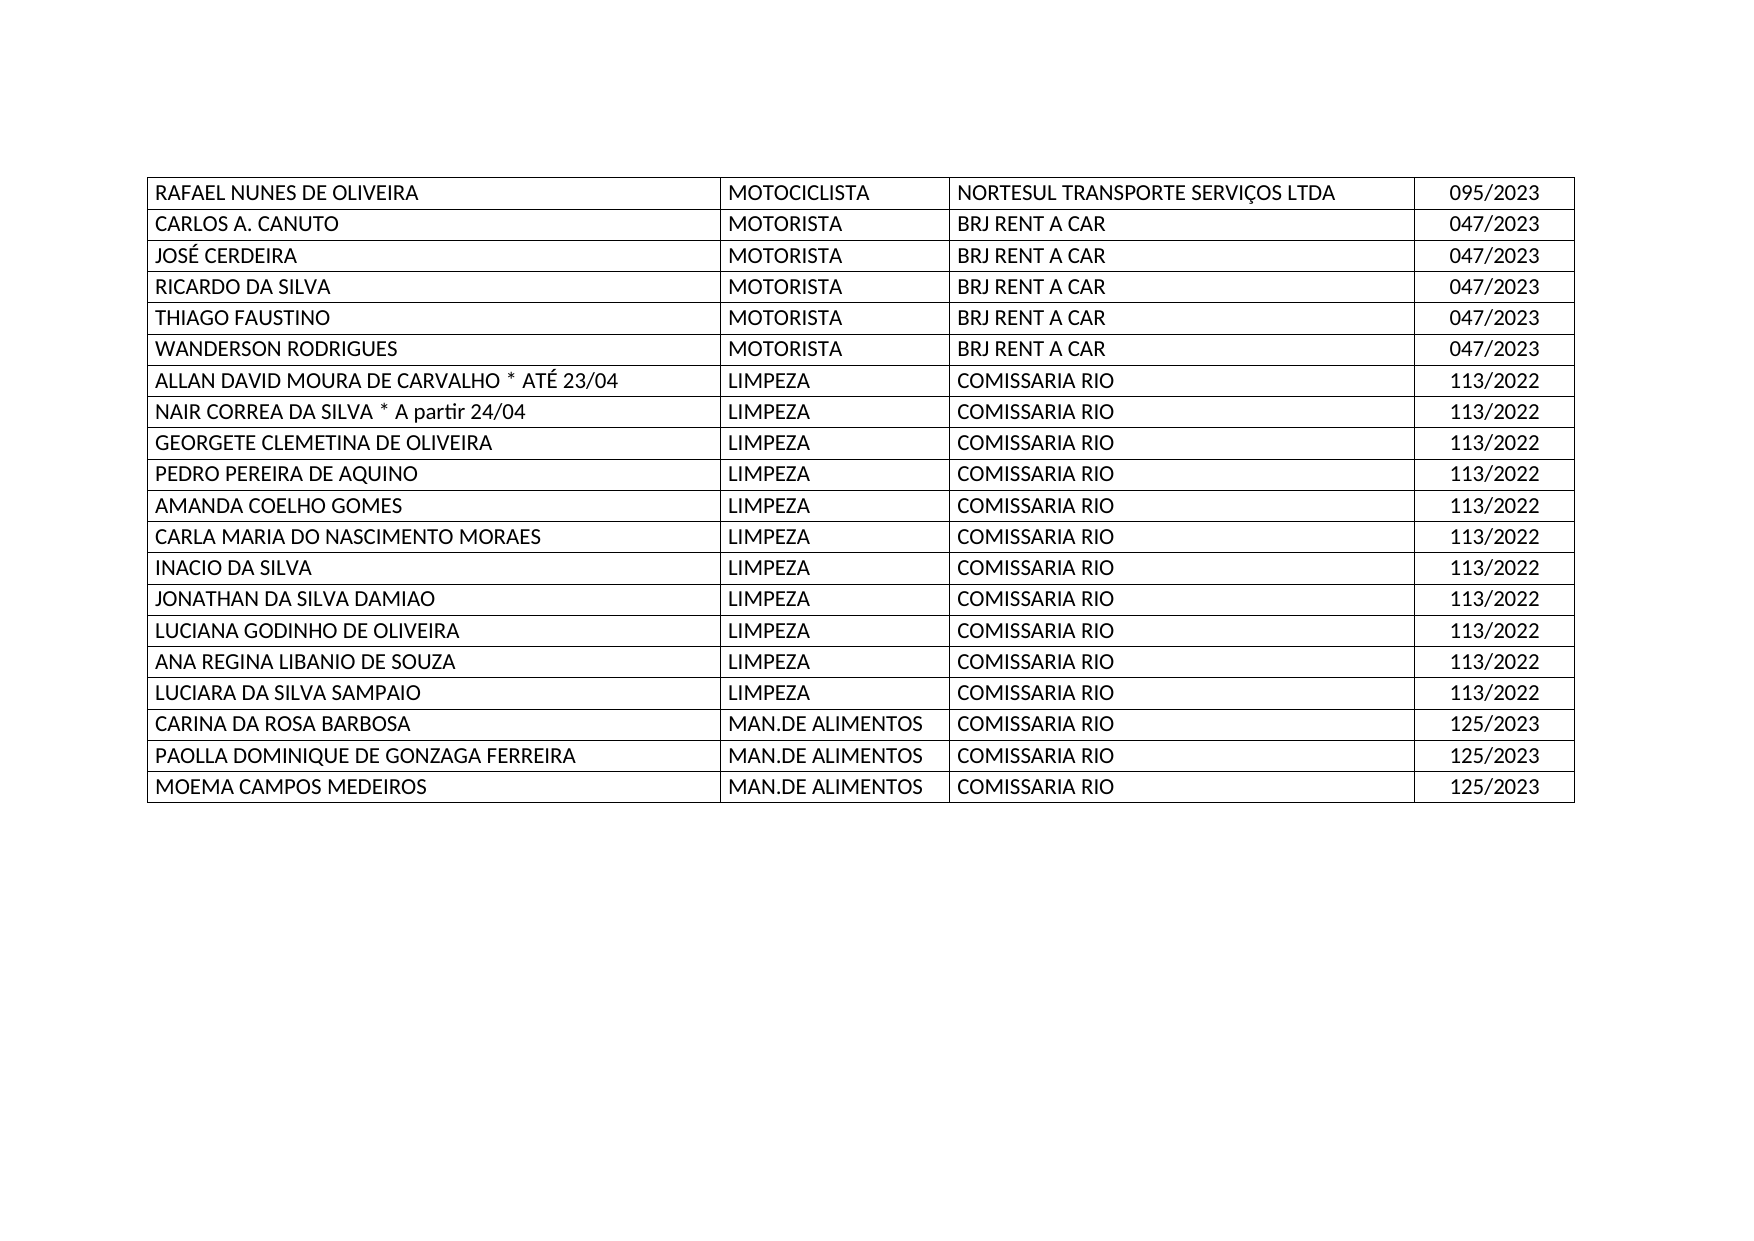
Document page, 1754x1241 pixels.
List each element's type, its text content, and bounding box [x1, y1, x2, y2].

table_cell 047/2023 [1415, 303, 1574, 333]
table_cell LIMPEZA [721, 397, 949, 427]
table_cell 047/2023 [1415, 272, 1574, 302]
table_cell COMISSARIA RIO [950, 491, 1414, 521]
table_cell BRJ RENT A CAR [950, 335, 1414, 365]
table_cell 047/2023 [1415, 210, 1574, 240]
table_cell 113/2022 [1415, 522, 1574, 552]
table_cell 113/2022 [1415, 366, 1574, 396]
table_cell 113/2022 [1415, 585, 1574, 615]
table_cell PAOLLA DOMINIQUE DE GONZAGA FERREIRA [148, 741, 720, 771]
table_cell 047/2023 [1415, 241, 1574, 271]
table_cell MOTORISTA [721, 303, 949, 333]
table_cell BRJ RENT A CAR [950, 272, 1414, 302]
table_cell COMISSARIA RIO [950, 553, 1414, 583]
table_cell COMISSARIA RIO [950, 585, 1414, 615]
table_cell LUCIARA DA SILVA SAMPAIO [148, 678, 720, 708]
table_cell 113/2022 [1415, 460, 1574, 490]
table_cell JOSÉ CERDEIRA [148, 241, 720, 271]
table_cell COMISSARIA RIO [950, 397, 1414, 427]
table_cell JONATHAN DA SILVA DAMIAO [148, 585, 720, 615]
table_cell GEORGETE CLEMETINA DE OLIVEIRA [148, 428, 720, 458]
table_cell LUCIANA GODINHO DE OLIVEIRA [148, 616, 720, 646]
table_cell INACIO DA SILVA [148, 553, 720, 583]
table_cell ALLAN DAVID MOURA DE CARVALHO * ATÉ 23/04 [148, 366, 720, 396]
table_cell WANDERSON RODRIGUES [148, 335, 720, 365]
table_cell MAN.DE ALIMENTOS [721, 741, 949, 771]
table_cell ANA REGINA LIBANIO DE SOUZA [148, 647, 720, 677]
table_cell LIMPEZA [721, 522, 949, 552]
table_cell COMISSARIA RIO [950, 616, 1414, 646]
table_cell LIMPEZA [721, 428, 949, 458]
table_cell 113/2022 [1415, 678, 1574, 708]
table_cell LIMPEZA [721, 553, 949, 583]
table_cell AMANDA COELHO GOMES [148, 491, 720, 521]
table_cell MOTORISTA [721, 272, 949, 302]
table_cell 113/2022 [1415, 428, 1574, 458]
table_cell CARLOS A. CANUTO [148, 210, 720, 240]
table_cell CARINA DA ROSA BARBOSA [148, 710, 720, 740]
table_cell MOTORISTA [721, 210, 949, 240]
table_cell BRJ RENT A CAR [950, 303, 1414, 333]
table_cell MOTOCICLISTA [721, 178, 949, 208]
table_cell MOEMA CAMPOS MEDEIROS [148, 772, 720, 802]
table_cell 047/2023 [1415, 335, 1574, 365]
table_cell 113/2022 [1415, 491, 1574, 521]
table_cell 125/2023 [1415, 741, 1574, 771]
table_cell LIMPEZA [721, 460, 949, 490]
table_cell COMISSARIA RIO [950, 772, 1414, 802]
table_cell COMISSARIA RIO [950, 428, 1414, 458]
table_cell LIMPEZA [721, 491, 949, 521]
table_cell BRJ RENT A CAR [950, 210, 1414, 240]
table_cell RICARDO DA SILVA [148, 272, 720, 302]
table_cell COMISSARIA RIO [950, 647, 1414, 677]
table_cell MAN.DE ALIMENTOS [721, 772, 949, 802]
table_cell 125/2023 [1415, 710, 1574, 740]
table_cell LIMPEZA [721, 616, 949, 646]
table_cell COMISSARIA RIO [950, 710, 1414, 740]
table_cell 095/2023 [1415, 178, 1574, 208]
table_cell LIMPEZA [721, 585, 949, 615]
table_cell CARLA MARIA DO NASCIMENTO MORAES [148, 522, 720, 552]
table_cell MOTORISTA [721, 241, 949, 271]
table_cell LIMPEZA [721, 647, 949, 677]
table_cell RAFAEL NUNES DE OLIVEIRA [148, 178, 720, 208]
table_cell MAN.DE ALIMENTOS [721, 710, 949, 740]
table_cell LIMPEZA [721, 366, 949, 396]
table_cell 113/2022 [1415, 647, 1574, 677]
table_cell COMISSARIA RIO [950, 460, 1414, 490]
table_cell NAIR CORREA DA SILVA * A partir 24/04 [148, 397, 720, 427]
table_cell NORTESUL TRANSPORTE SERVIÇOS LTDA [950, 178, 1414, 208]
table_cell MOTORISTA [721, 335, 949, 365]
table_cell LIMPEZA [721, 678, 949, 708]
table_cell PEDRO PEREIRA DE AQUINO [148, 460, 720, 490]
table_cell BRJ RENT A CAR [950, 241, 1414, 271]
table_cell COMISSARIA RIO [950, 678, 1414, 708]
table_cell 113/2022 [1415, 616, 1574, 646]
table_cell 113/2022 [1415, 553, 1574, 583]
table_cell COMISSARIA RIO [950, 522, 1414, 552]
table_cell COMISSARIA RIO [950, 741, 1414, 771]
table_cell COMISSARIA RIO [950, 366, 1414, 396]
table_cell 125/2023 [1415, 772, 1574, 802]
table_cell THIAGO FAUSTINO [148, 303, 720, 333]
table_cell 113/2022 [1415, 397, 1574, 427]
